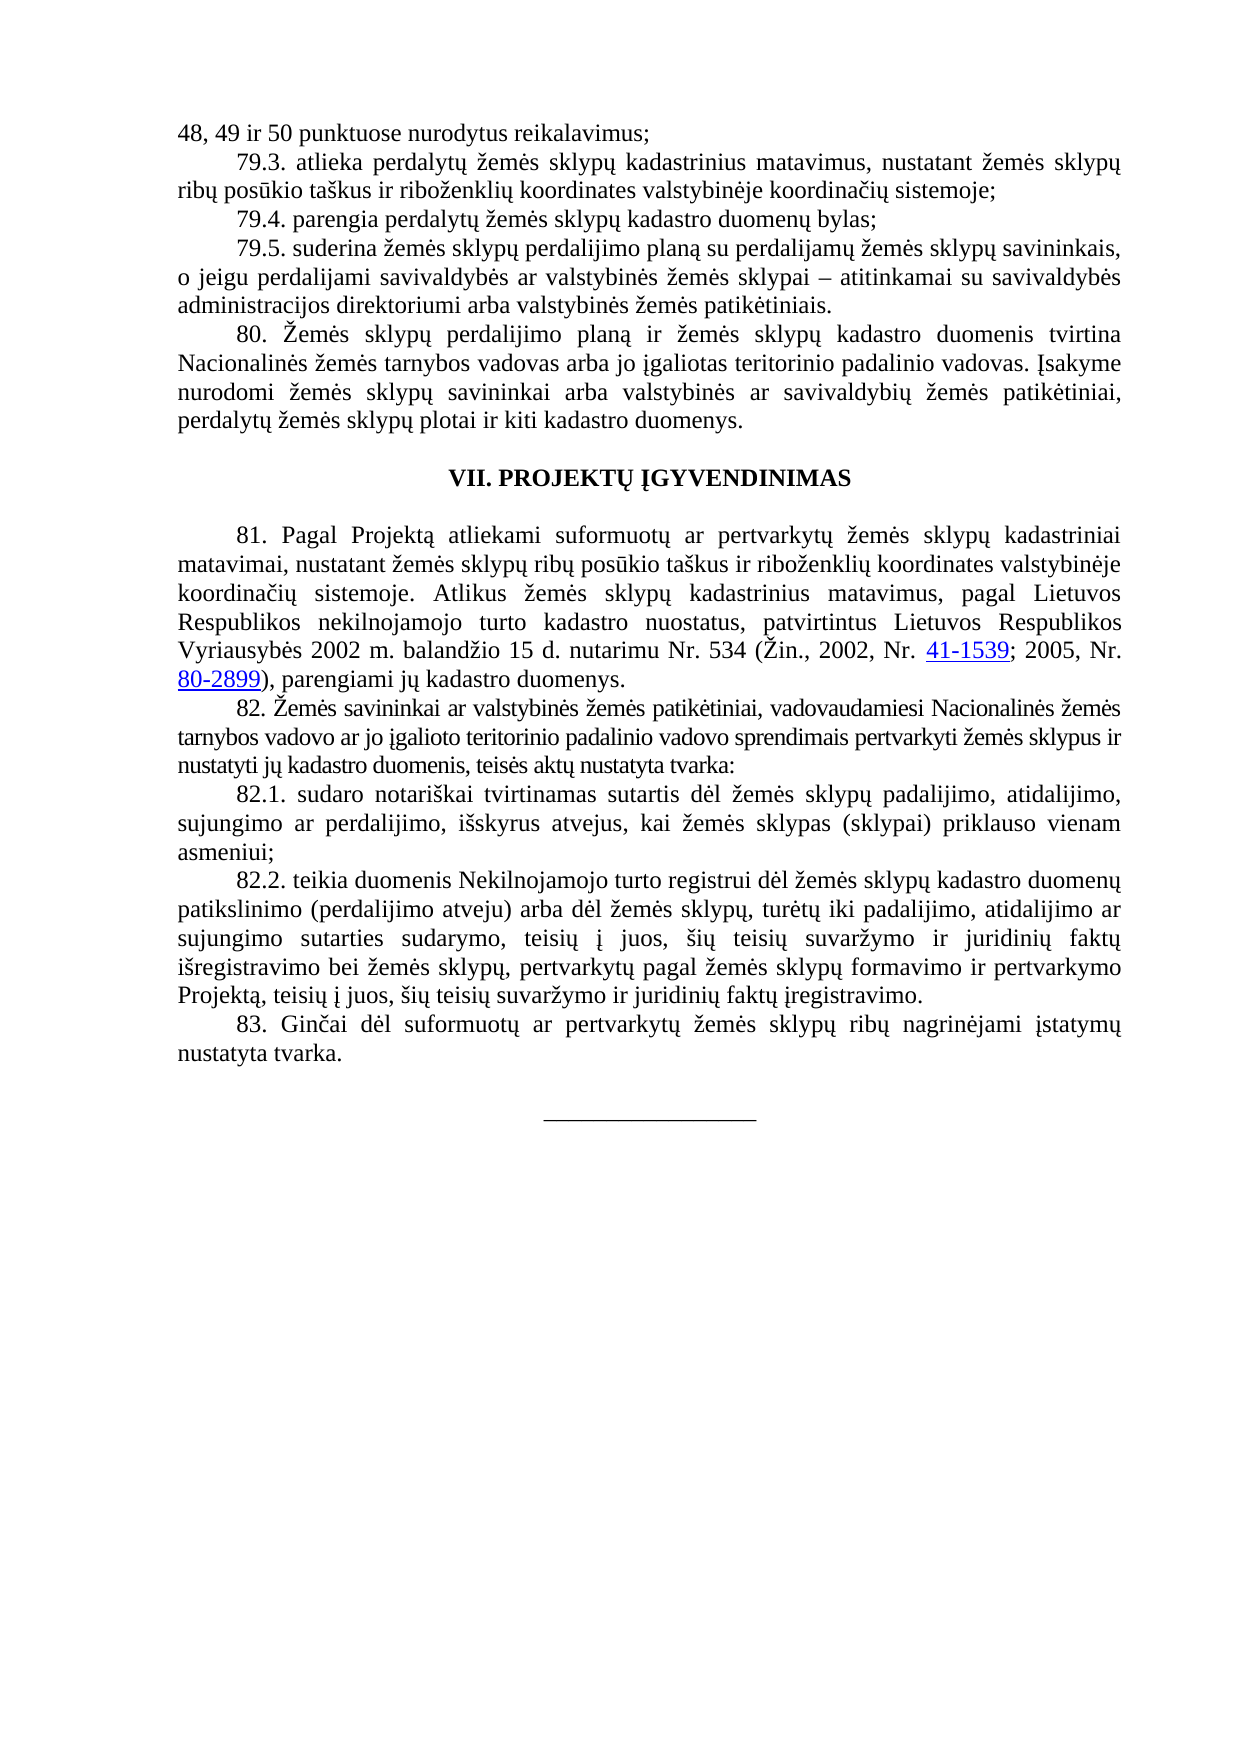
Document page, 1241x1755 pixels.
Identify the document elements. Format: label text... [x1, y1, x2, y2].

text 79.5. suderina žemės sklypų perdalijimo planą su perdalijamų žemės sklypų savininkais, o jeigu perdalijami savivaldybės ar valstybinės žemės sklypai – atitinkamai su savivaldybės administracijos direktoriumi arba valstybinės žemės patikėtiniais. [177, 233, 1122, 319]
text 81. Pagal Projektą atliekami suformuotų ar pertvarkytų žemės sklypų kadastriniai matavimai, nustatant žemės sklypų ribų posūkio taškus ir riboženklių koordinates valstybinėje koordinačių sistemoje. Atlikus žemės sklypų kadastrinius matavimus, pagal Lietuvos Respublikos nekilnojamojo turto kadastro nuostatus, patvirtintus Lietuvos Respublikos Vyriausybės 2002 m. balandžio 15 d. nutarimu Nr. 534 (Žin., 2002, Nr. 41-1539; 2005, Nr. 80-2899), parengiami jų kadastro duomenys. [177, 521, 1122, 693]
text 79.4. parengia perdalytų žemės sklypų kadastro duomenų bylas; [177, 204, 1122, 233]
text VII. PROJEKTŲ ĮGYVENDINIMAS [177, 463, 1122, 492]
text 80. Žemės sklypų perdalijimo planą ir žemės sklypų kadastro duomenis tvirtina Nacionalinės žemės tarnybos vadovas arba jo įgaliotas teritorinio padalinio vadovas. Įsakyme nurodomi žemės sklypų savininkai arba valstybinės ar savivaldybių žemės patikėtiniai, perdalytų žemės sklypų plotai ir kiti kadastro duomenys. [177, 319, 1122, 434]
text 82. Žemės savininkai ar valstybinės žemės patikėtiniai, vadovaudamiesi Nacionalinės žemės tarnybos vadovo ar jo įgalioto teritorinio padalinio vadovo sprendimais pertvarkyti žemės sklypus ir nustatyti jų kadastro duomenis, teisės aktų nustatyta tvarka: [177, 693, 1122, 779]
text _________________ [177, 1096, 1122, 1124]
text 79.3. atlieka perdalytų žemės sklypų kadastrinius matavimus, nustatant žemės sklypų ribų posūkio taškus ir riboženklių koordinates valstybinėje koordinačių sistemoje; [177, 147, 1122, 204]
text 83. Ginčai dėl suformuotų ar pertvarkytų žemės sklypų ribų nagrinėjami įstatymų nustatyta tvarka. [177, 1009, 1122, 1067]
text 82.1. sudaro notariškai tvirtinamas sutartis dėl žemės sklypų padalijimo, atidalijimo, sujungimo ar perdalijimo, išskyrus atvejus, kai žemės sklypas (sklypai) priklauso vienam asmeniui; [177, 779, 1122, 866]
text 48, 49 ir 50 punktuose nurodytus reikalavimus; [177, 118, 1122, 147]
text 82.2. teikia duomenis Nekilnojamojo turto registrui dėl žemės sklypų kadastro duomenų patikslinimo (perdalijimo atveju) arba dėl žemės sklypų, turėtų iki padalijimo, atidalijimo ar sujungimo sutarties sudarymo, teisių į juos, šių teisių suvaržymo ir juridinių faktų išregistravimo bei žemės sklypų, pertvarkytų pagal žemės sklypų formavimo ir pertvarkymo Projektą, teisių į juos, šių teisių suvaržymo ir juridinių faktų įregistravimo. [177, 866, 1122, 1009]
